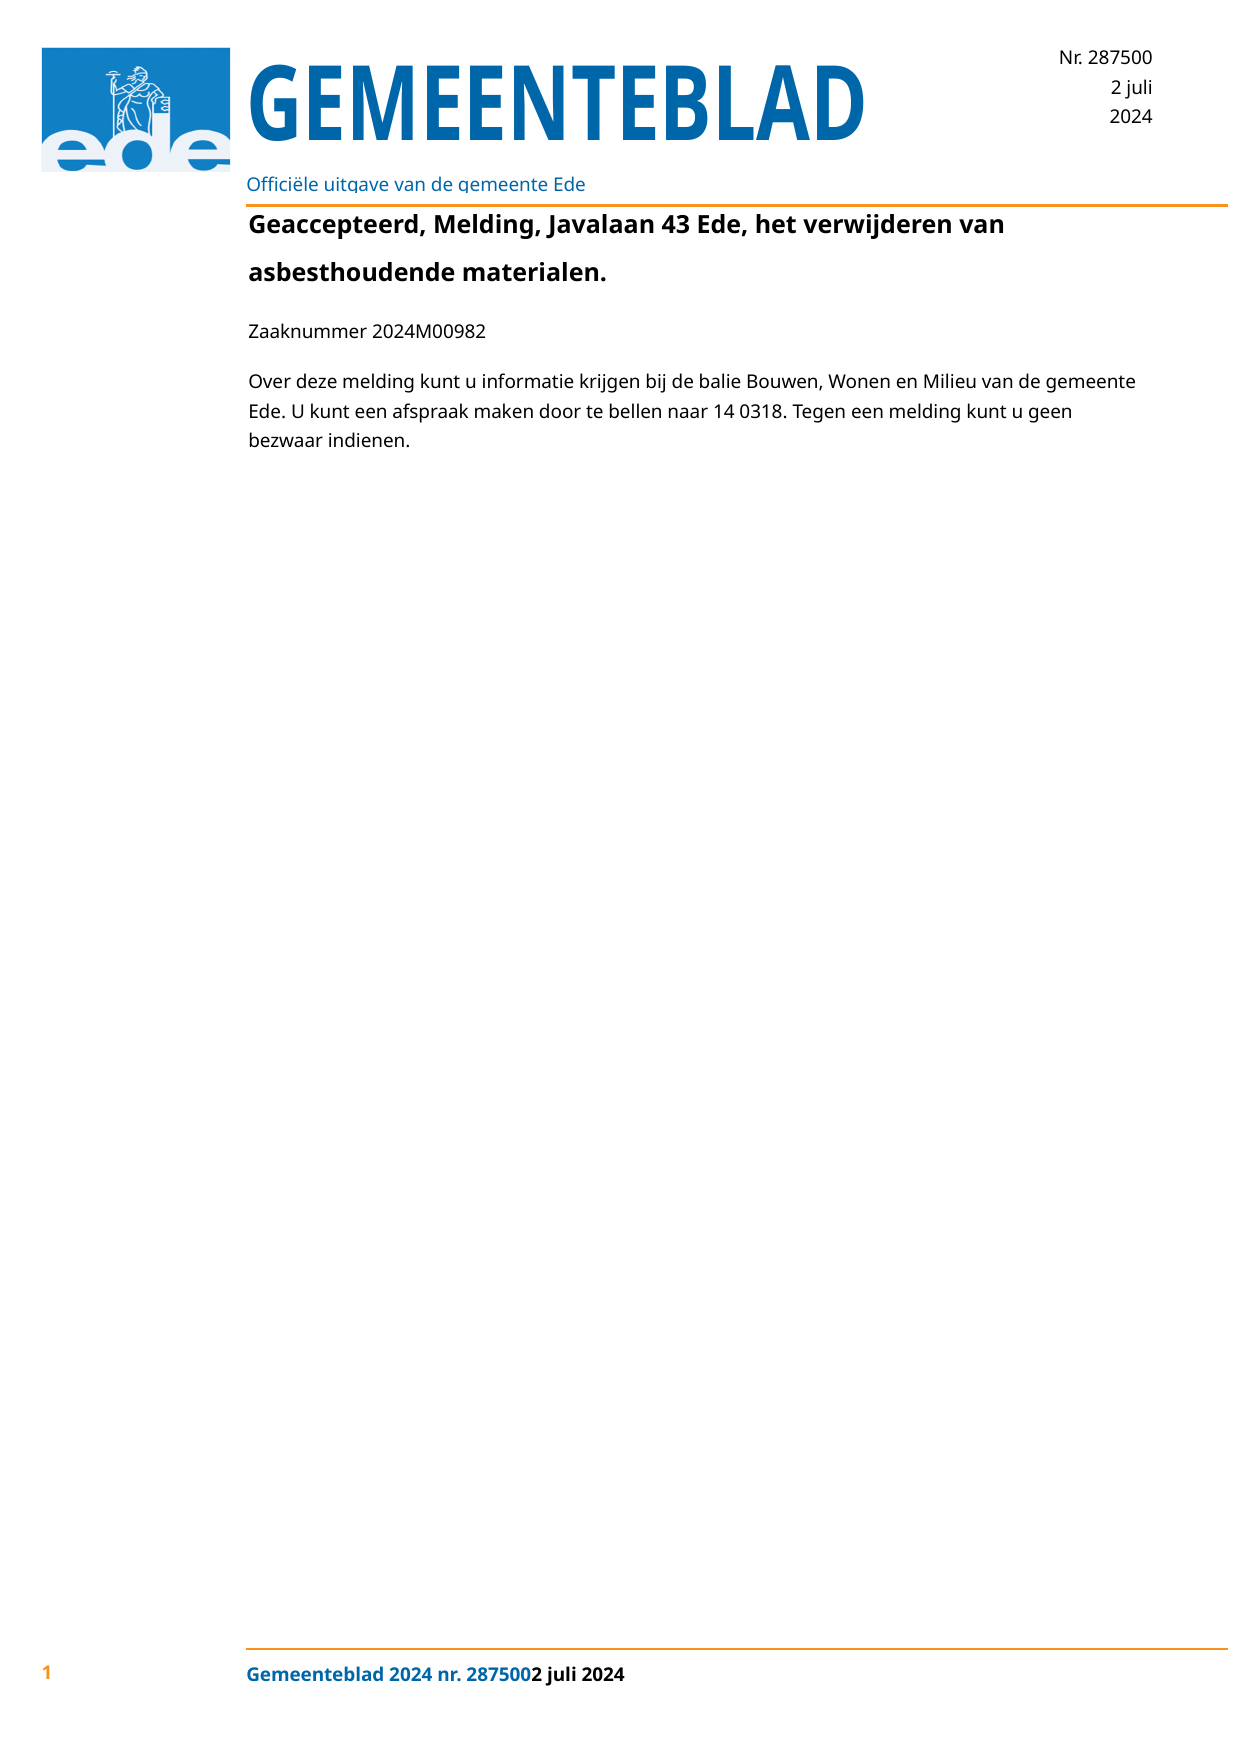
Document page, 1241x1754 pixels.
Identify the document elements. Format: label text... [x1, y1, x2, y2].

text Zaaknummer 2024M00982 [248, 318, 1152, 344]
text Over deze melding kunt u informatie krijgen bij de balie Bouwen, Wonen en Milieu van de gemeente Ede. U kunt een afspraak maken door te bellen naar 14 0318. Tegen een melding kunt u geen bezwaar indienen. [248, 368, 1152, 453]
picture [41, 47, 231, 172]
text Geaccepteerd, Melding, Javalaan 43 Ede, het verwijderen van asbesthoudende materialen. [248, 207, 1152, 288]
